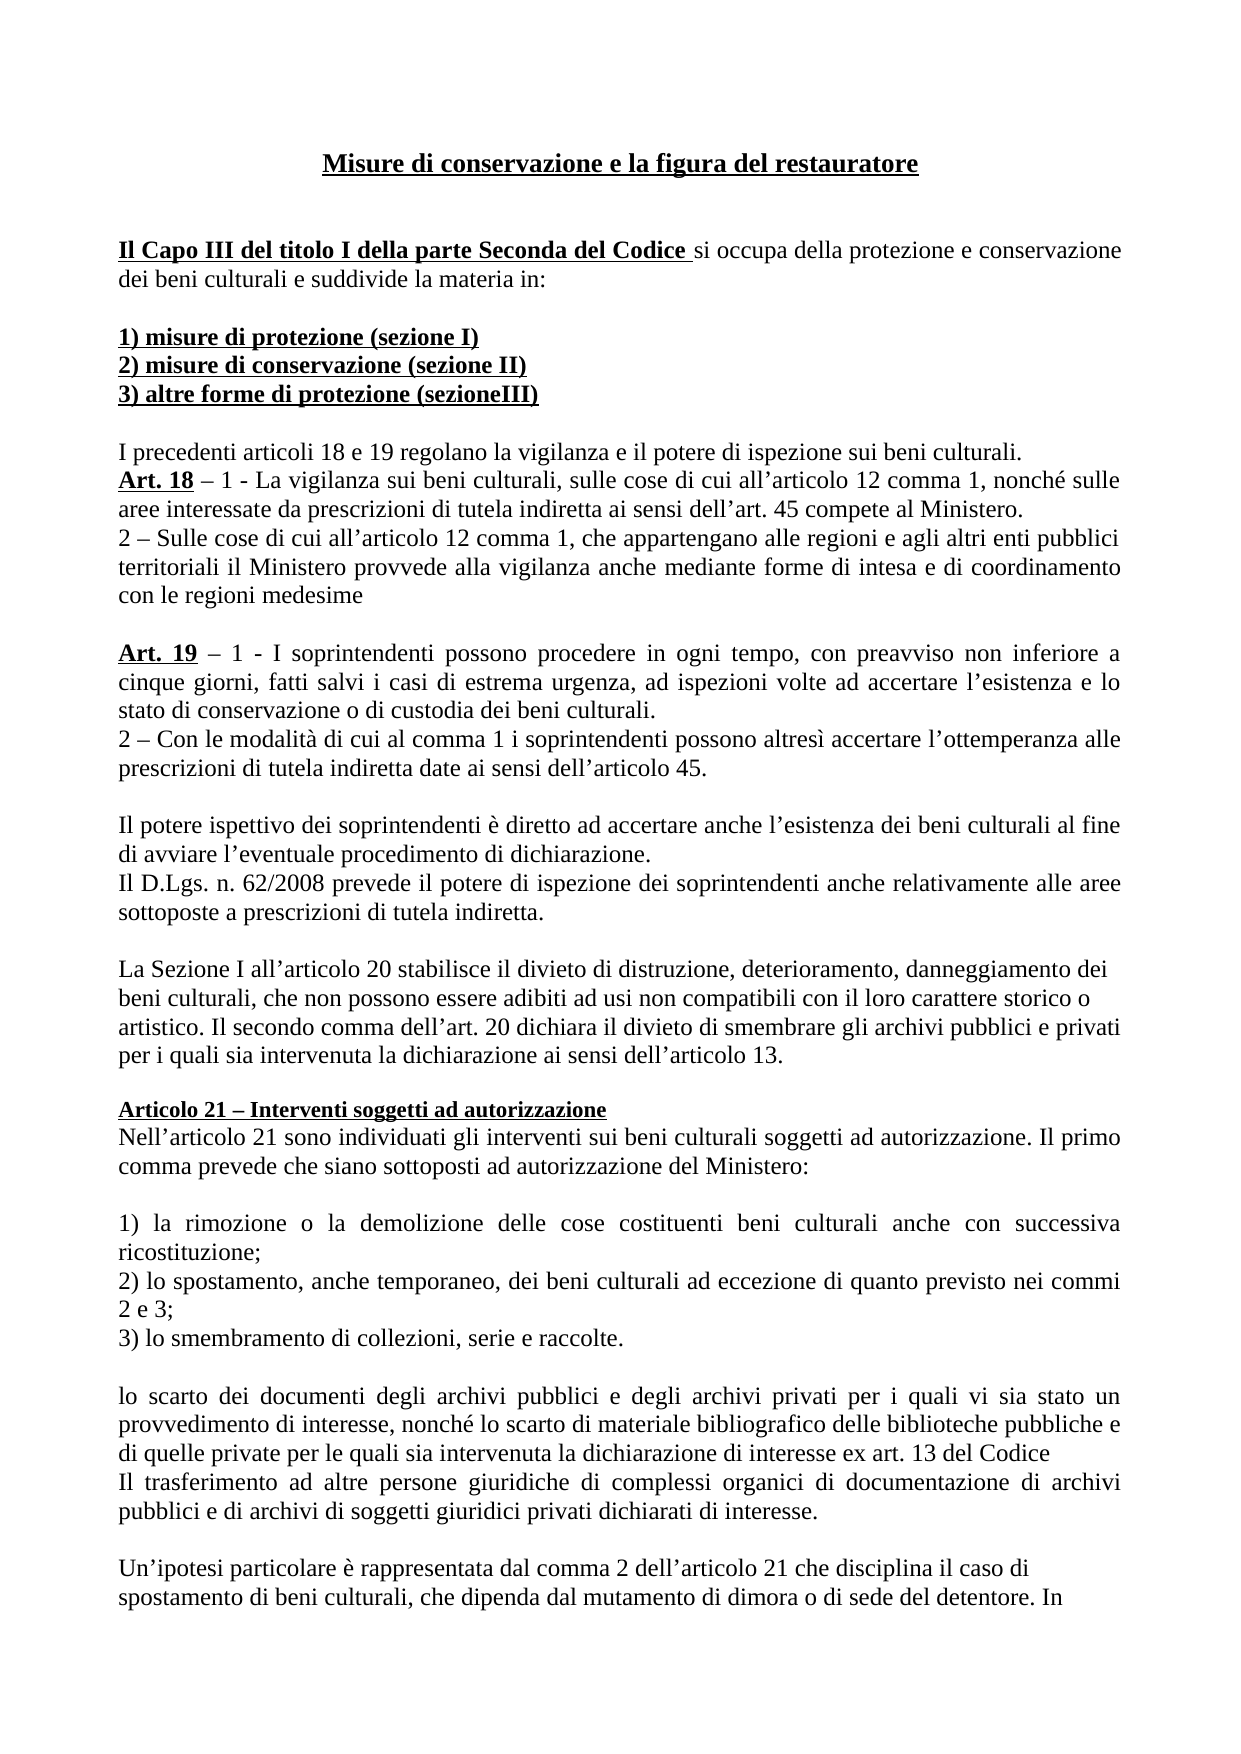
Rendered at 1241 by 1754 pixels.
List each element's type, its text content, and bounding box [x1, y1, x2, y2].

subtitle 3) lo smembramento di collezioni, serie e raccolte. [118, 1323, 1122, 1352]
subtitle 2) misure di conservazione (sezione II) [118, 351, 1122, 379]
subtitle beni culturali, che non possono essere adibiti ad usi non compatibili con il loro carattere storico o [118, 983, 1122, 1012]
subtitle 1) misure di protezione (sezione I) [118, 322, 1122, 351]
subtitle 3) altre forme di protezione (sezioneIII) [118, 379, 1122, 408]
subtitle Il D.Lgs. n. 62/2008 prevede il potere di ispezione dei soprintendenti anche relativamente alle aree sottoposte a prescrizioni di tutela indiretta. [118, 868, 1122, 926]
subtitle Il Capo III del titolo I della parte Seconda del Codice si occupa della protezione e conservazione dei beni culturali e suddivide la materia in: [118, 236, 1122, 293]
subtitle 1) la rimozione o la demolizione delle cose costituenti beni culturali anche con successiva ricostituzione; [118, 1208, 1122, 1266]
subtitle Art. 18 – 1 - La vigilanza sui beni culturali, sulle cose di cui all’articolo 12 comma 1, nonché sulle aree interessate da prescrizioni di tutela indiretta ai sensi dell’art. 45 compete al Ministero. [118, 466, 1122, 523]
subtitle Nell’articolo 21 sono individuati gli interventi sui beni culturali soggetti ad autorizzazione. Il primo comma prevede che siano sottoposti ad autorizzazione del Ministero: [118, 1122, 1122, 1179]
subtitle Il potere ispettivo dei soprintendenti è diretto ad accertare anche l’esistenza dei beni culturali al fine di avviare l’eventuale procedimento di dichiarazione. [118, 811, 1122, 868]
subtitle Art. 19 – 1 - I soprintendenti possono procedere in ogni tempo, con preavviso non inferiore a cinque giorni, fatti salvi i casi di estrema urgenza, ad ispezioni volte ad accertare l’esistenza e lo stato di conservazione o di custodia dei beni culturali. [118, 638, 1122, 724]
subtitle spostamento di beni culturali, che dipenda dal mutamento di dimora o di sede del detentore. In [118, 1582, 1122, 1611]
subtitle Un’ipotesi particolare è rappresentata dal comma 2 dell’articolo 21 che disciplina il caso di [118, 1553, 1122, 1582]
subtitle 2) lo spostamento, anche temporaneo, dei beni culturali ad eccezione di quanto previsto nei commi 2 e 3; [118, 1266, 1122, 1323]
subtitle Articolo 21 – Interventi soggetti ad autorizzazione [118, 1096, 1122, 1122]
subtitle 2 – Con le modalità di cui al comma 1 i soprintendenti possono altresì accertare l’ottemperanza alle prescrizioni di tutela indiretta date ai sensi dell’articolo 45. [118, 724, 1122, 782]
subtitle Il trasferimento ad altre persone giuridiche di complessi organici di documentazione di archivi pubblici e di archivi di soggetti giuridici privati dichiarati di interesse. [118, 1467, 1122, 1524]
subtitle per i quali sia intervenuta la dichiarazione ai sensi dell’articolo 13. [118, 1041, 1122, 1069]
subtitle 2 – Sulle cose di cui all’articolo 12 comma 1, che appartengano alle regioni e agli altri enti pubblici territoriali il Ministero provvede alla vigilanza anche mediante forme di intesa e di coordinamento con le regioni medesime [118, 523, 1122, 609]
subtitle artistico. Il secondo comma dell’art. 20 dichiara il divieto di smembrare gli archivi pubblici e privati [118, 1012, 1122, 1041]
subtitle La Sezione I all’articolo 20 stabilisce il divieto di distruzione, deterioramento, danneggiamento dei [118, 954, 1122, 983]
subtitle I precedenti articoli 18 e 19 regolano la vigilanza e il potere di ispezione sui beni culturali. [118, 437, 1122, 466]
subtitle lo scarto dei documenti degli archivi pubblici e degli archivi privati per i quali vi sia stato un provvedimento di interesse, nonché lo scarto di materiale bibliografico delle biblioteche pubbliche e di quelle private per le quali sia intervenuta la dichiarazione di interesse ex art. 13 del Codice [118, 1381, 1122, 1467]
subtitle Misure di conservazione e la figura del restauratore [118, 147, 1122, 178]
